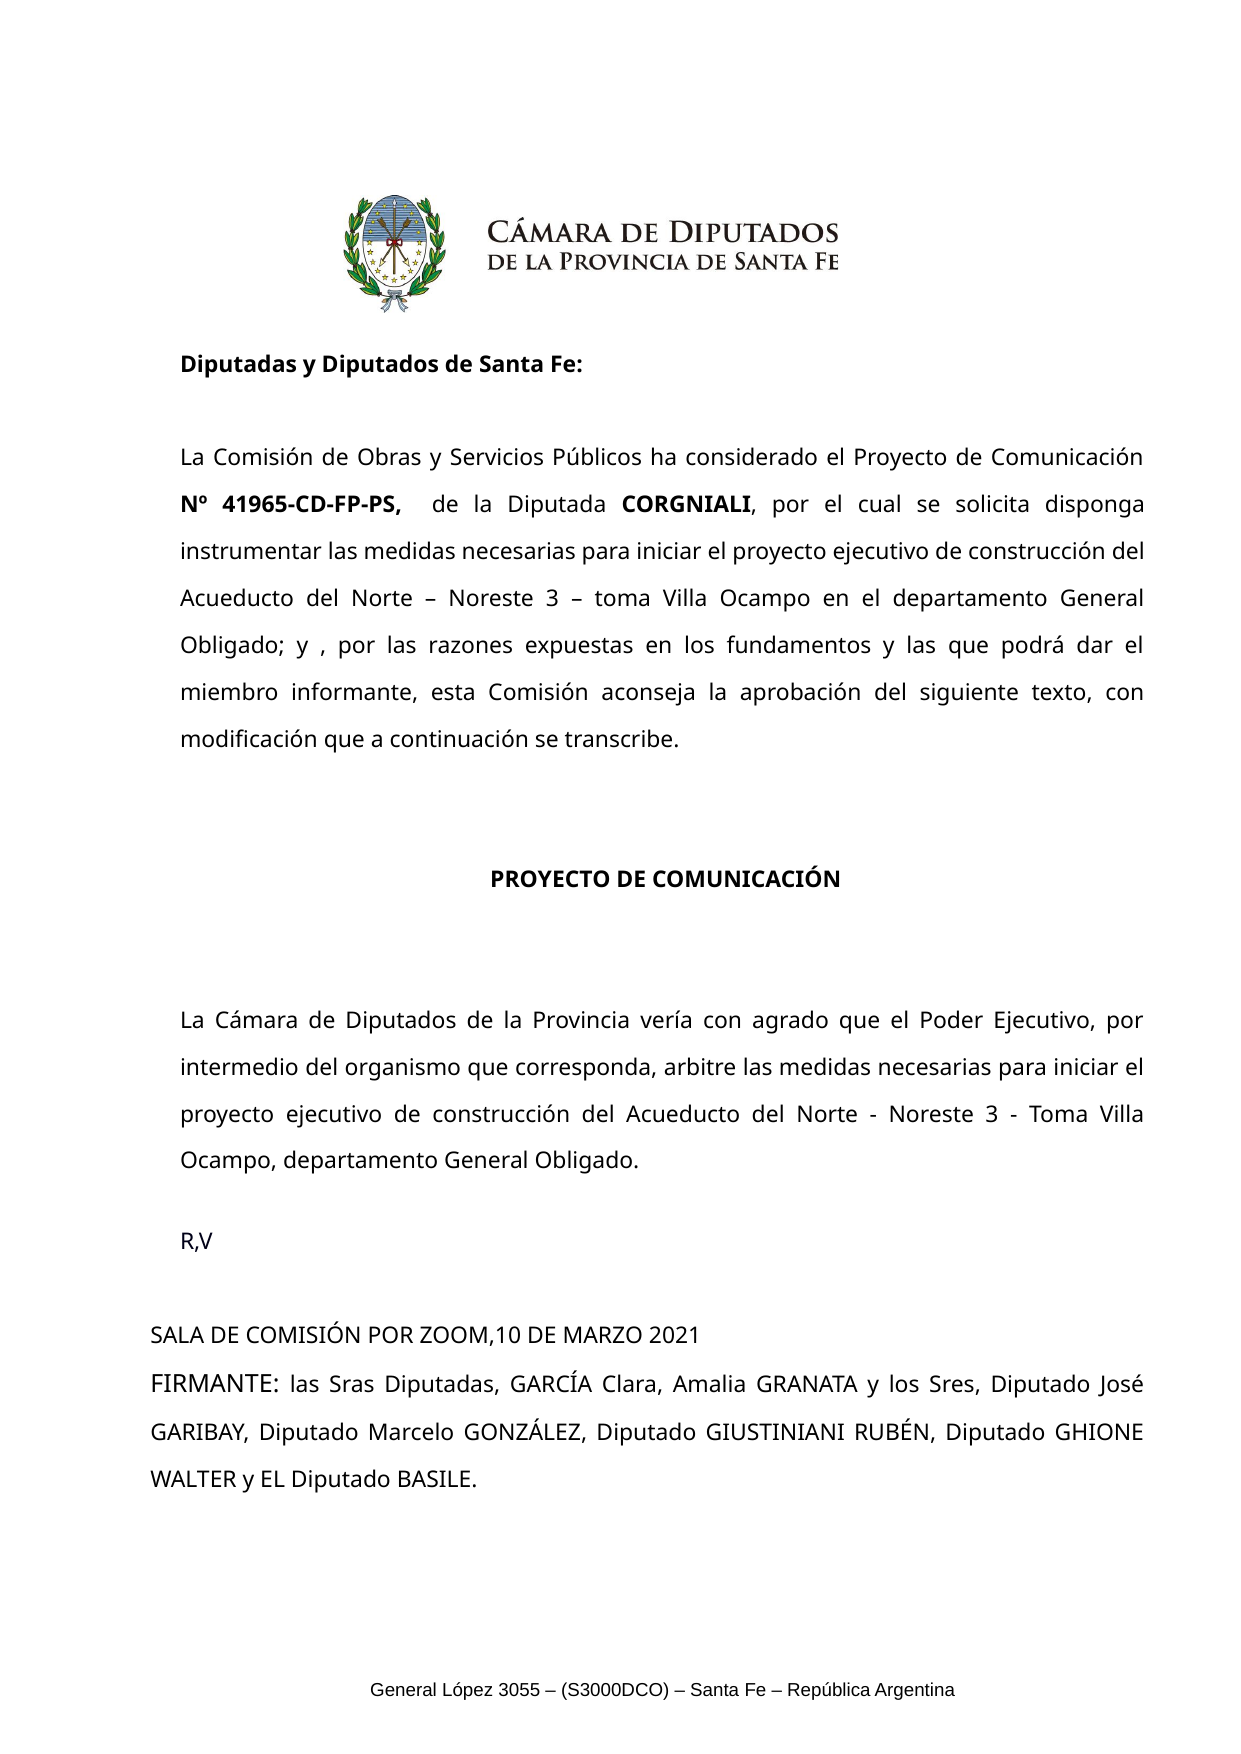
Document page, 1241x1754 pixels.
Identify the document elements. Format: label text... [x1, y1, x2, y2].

picture [343, 195, 839, 317]
list SALA DE COMISIÓN POR ZOOM,10 DE MARZO 2021 [150, 1319, 1145, 1350]
list La Comisión de Obras y Servicios Públicos ha considerado el Proyecto de Comunicación Nº 41965-CD-FP-PS, de la Diputada CORGNIALI, por el cual se solicita disponga instrumentar las medidas necesarias para iniciar el proyecto ejecutivo de construcción del Acueducto del Norte – Noreste 3 – toma Villa Ocampo en el departamento General Obligado; y , por las razones expuestas en los fundamentos y las que podrá dar el miembro informante, esta Comisión aconseja la aprobación del siguiente texto, con modificación que a continuación se transcribe. [180, 441, 1145, 754]
list La Cámara de Diputados de la Provincia vería con agrado que el Poder Ejecutivo, por intermedio del organismo que corresponda, arbitre las medidas necesarias para iniciar el proyecto ejecutivo de construcción del Acueducto del Norte - Noreste 3 - Toma Villa Ocampo, departamento General Obligado. [180, 1004, 1145, 1176]
list FIRMANTE: las Sras Diputadas, GARCÍA Clara, Amalia GRANATA y los Sres, Diputado José GARIBAY, Diputado Marcelo GONZÁLEZ, Diputado GIUSTINIANI RUBÉN, Diputado GHIONE WALTER y EL Diputado BASILE. [150, 1366, 1145, 1494]
list PROYECTO DE COMUNICACIÓN [180, 863, 1145, 894]
list R,V [180, 1225, 1145, 1257]
list Diputadas y Diputados de Santa Fe: [180, 347, 1145, 379]
